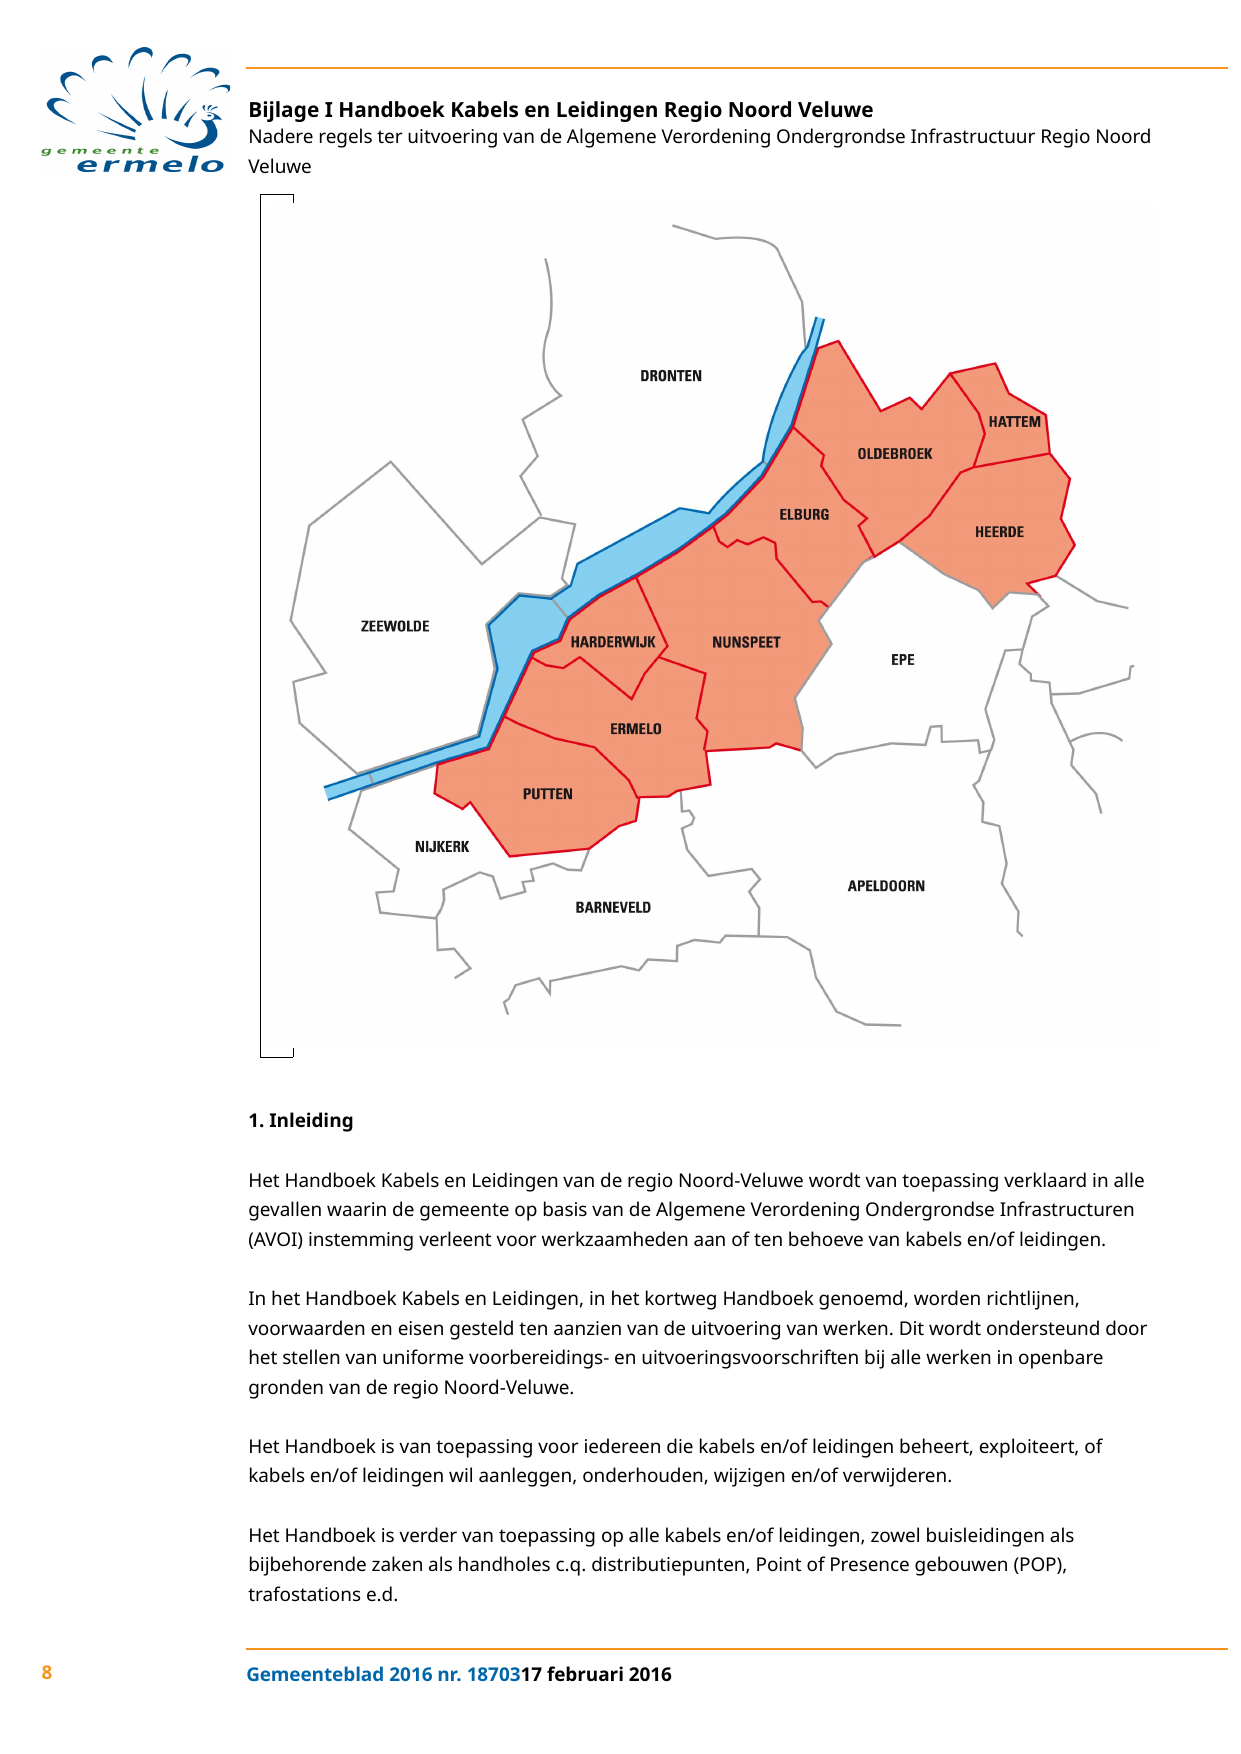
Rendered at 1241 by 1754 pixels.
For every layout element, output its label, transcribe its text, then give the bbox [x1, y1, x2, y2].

text In het Handboek Kabels en Leidingen, in het kortweg Handboek genoemd, worden richtlijnen, voorwaarden en eisen gesteld ten aanzien van de uitvoering van werken. Dit wordt ondersteund door het stellen van uniforme voorbereidings- en uitvoeringsvoorschriften bij alle werken in openbare gronden van de regio Noord-Veluwe. [248, 1285, 1152, 1400]
text Nadere regels ter uitvoering van de Algemene Verordening Ondergrondse Infrastructuur Regio Noord Veluwe [248, 123, 1152, 179]
text 1. Inleiding [248, 1108, 1152, 1133]
picture [268, 203, 1155, 1048]
text Het Handboek is van toepassing voor iedereen die kabels en/of leidingen beheert, exploiteert, of kabels en/of leidingen wil aanleggen, onderhouden, wijzigen en/of verwijderen. [248, 1433, 1152, 1488]
text Bijlage I Handboek Kabels en Leidingen Regio Noord Veluwe [248, 95, 1152, 123]
text Het Handboek is verder van toepassing op alle kabels en/of leidingen, zowel buisleidingen als bijbehorende zaken als handholes c.q. distributiepunten, Point of Presence gebouwen (POP), trafostations e.d. [248, 1522, 1152, 1607]
picture [41, 47, 231, 172]
text Het Handboek Kabels en Leidingen van de regio Noord-Veluwe wordt van toepassing verklaard in alle gevallen waarin de gemeente op basis van de Algemene Verordening Ondergrondse Infrastructuren (AVOI) instemming verleent voor werkzaamheden aan of ten behoeve van kabels en/of leidingen. [248, 1167, 1152, 1252]
